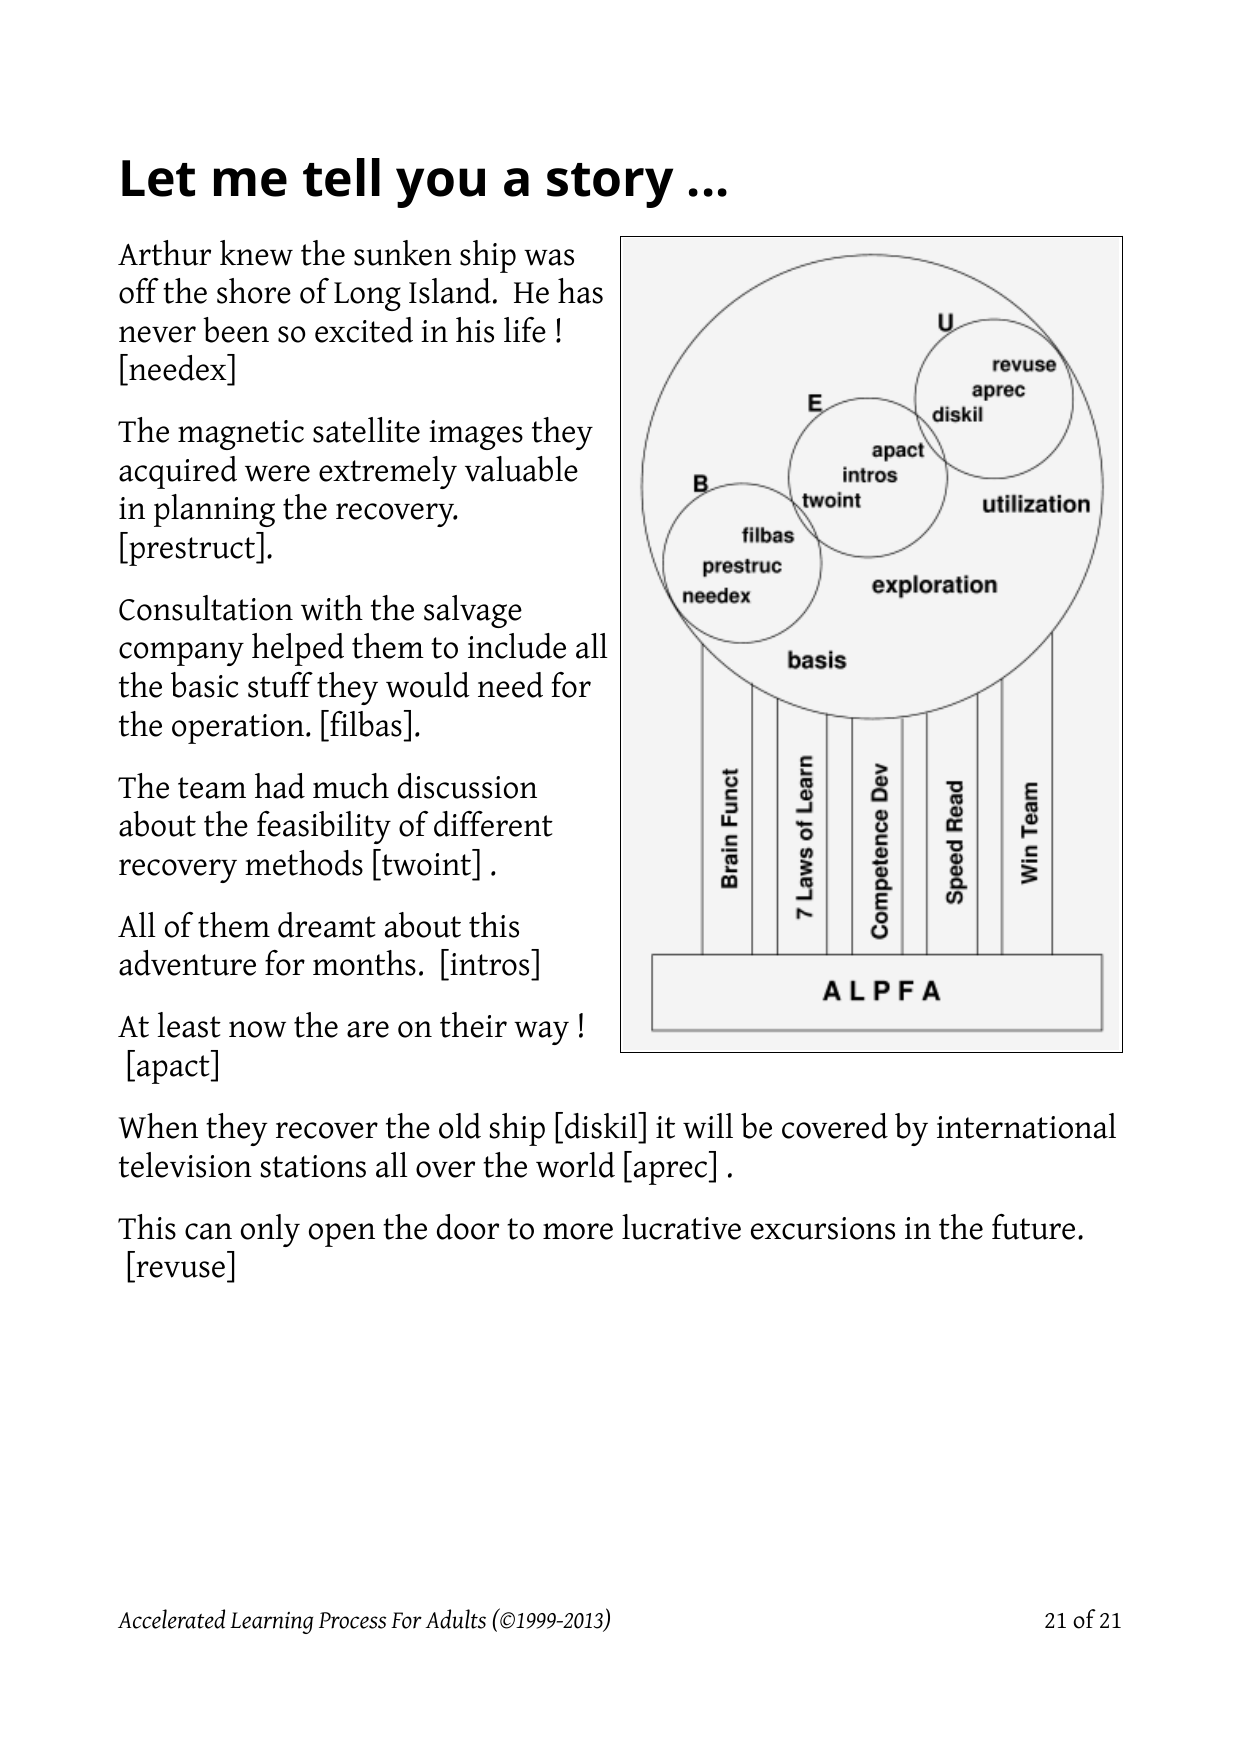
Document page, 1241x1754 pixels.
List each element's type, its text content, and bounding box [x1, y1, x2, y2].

text The team had much discussion about the feasibility of different recovery methods [twoint] . [118, 769, 620, 884]
text [621, 237, 1122, 1052]
text Consultation with the salvage company helped them to include all the basic stuff they would need for the operation. [filbas]. [118, 591, 620, 745]
text The magnetic satellite images they acquired were extremely valuable in planning the recovery. [prestruct]. [118, 413, 620, 567]
text All of them dreamt about this adventure for months. [intros] [118, 908, 620, 985]
subtitle Let me tell you a story ... [118, 143, 1122, 211]
text This can only open the door to more lucrative excursions in the future. [revuse] [118, 1210, 1122, 1287]
text At least now the are on their way ! [apact] [118, 1008, 1122, 1086]
text Arthur knew the sunken ship was off the shore of Long Island. He has never been so excited in his life ! [needex] [118, 236, 620, 390]
picture [623, 238, 1119, 1050]
text When they recover the old ship [diskil] it will be covered by international television stations all over the world [aprec] . [118, 1109, 1122, 1186]
